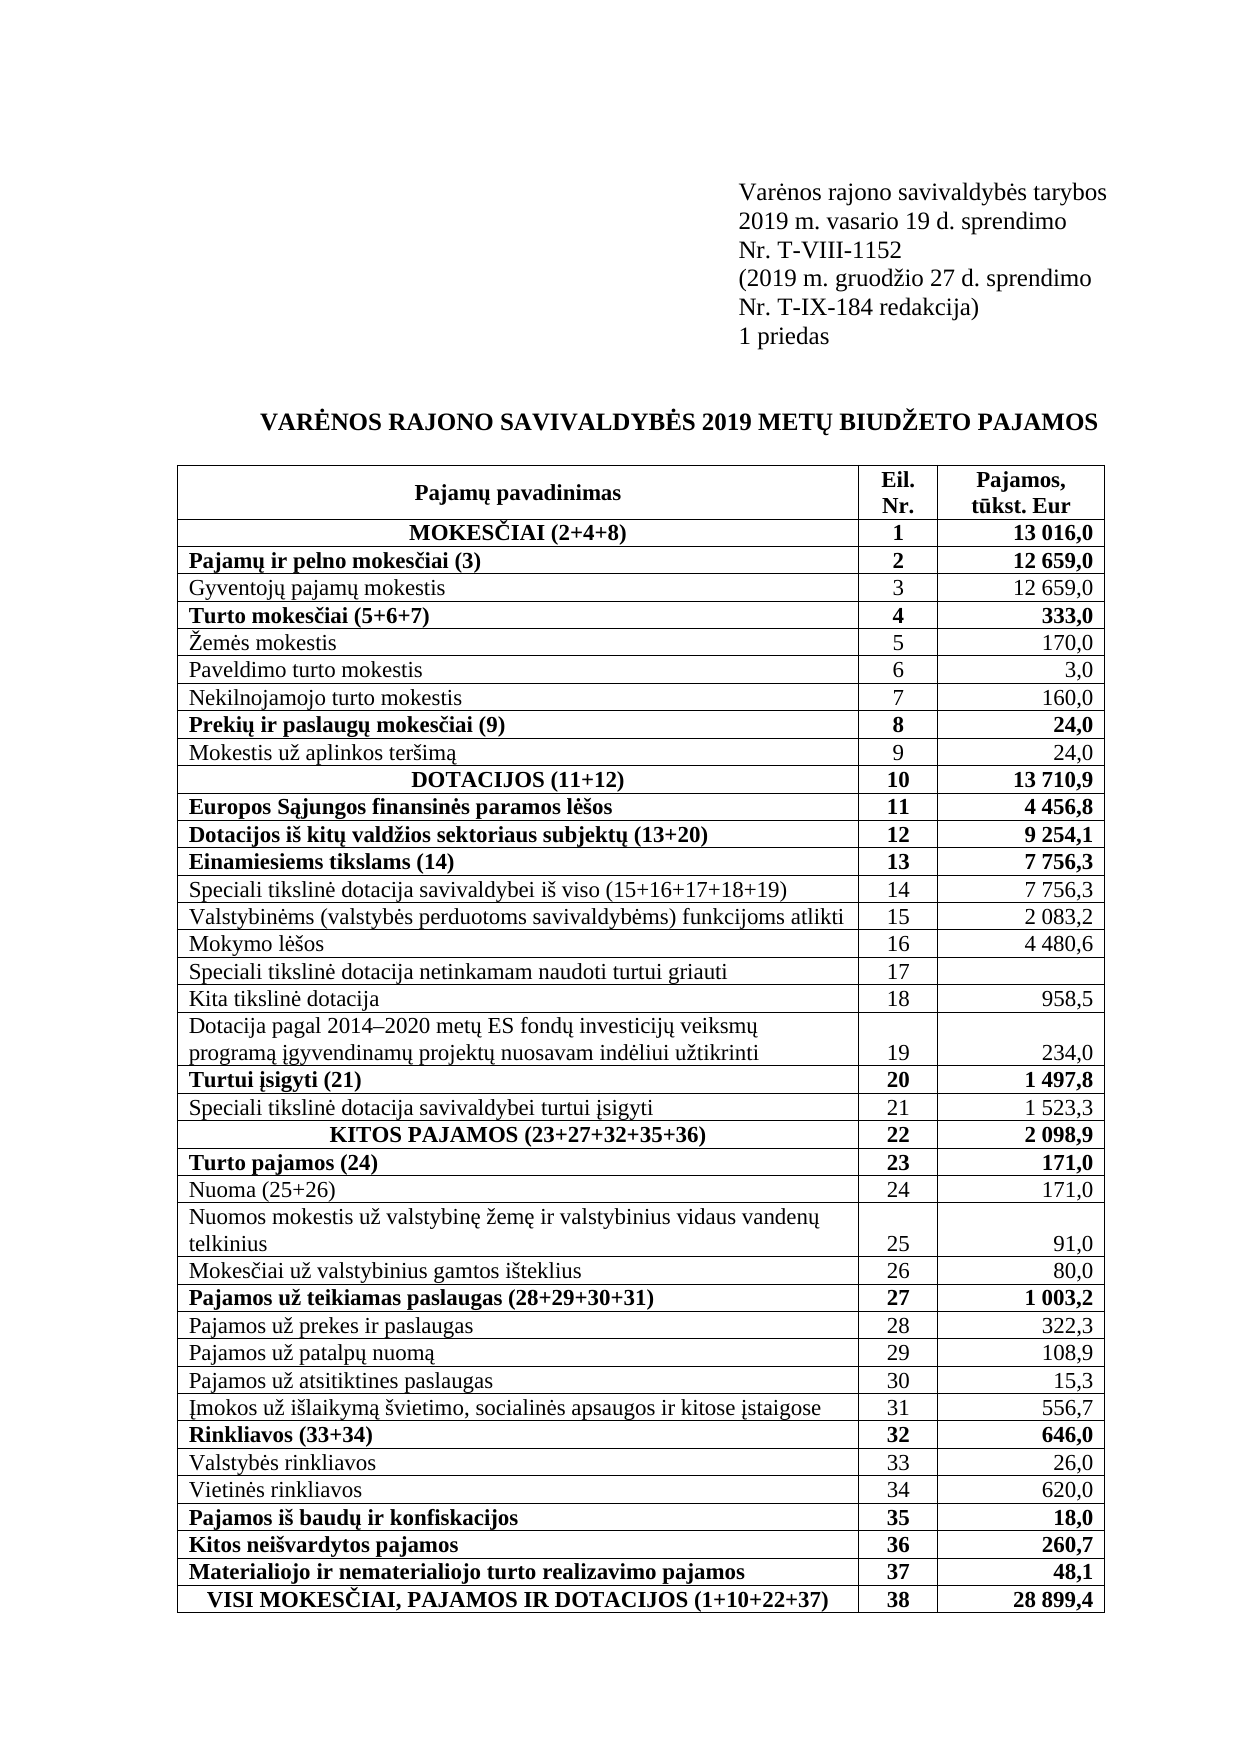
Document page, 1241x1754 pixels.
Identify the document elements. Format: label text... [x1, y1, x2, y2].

table_cell 12 659,0 [938, 574, 1104, 601]
table_cell 9 254,1 [938, 821, 1104, 847]
table_cell 2 [859, 547, 937, 573]
table_cell 38 [859, 1586, 937, 1612]
table_cell 4 456,8 [938, 794, 1104, 820]
table_cell 6 [859, 656, 937, 683]
table_cell 24 [859, 1176, 937, 1202]
table_cell 15 [859, 903, 937, 929]
table_cell Turtui įsigyti (21) [178, 1066, 858, 1093]
table_cell Pajamos už prekes ir paslaugas [178, 1312, 858, 1338]
table_cell 13 016,0 [938, 520, 1104, 546]
table_cell Įmokos už išlaikymą švietimo, socialinės apsaugos ir kitose įstaigose [178, 1394, 858, 1420]
table_cell 160,0 [938, 684, 1104, 710]
table_cell Pajamos už teikiamas paslaugas (28+29+30+31) [178, 1285, 858, 1311]
table_cell 14 [859, 876, 937, 902]
table_cell 646,0 [938, 1421, 1104, 1448]
table_cell Rinkliavos (33+34) [178, 1421, 858, 1448]
table_cell 4 480,6 [938, 930, 1104, 957]
table_cell 12 659,0 [938, 547, 1104, 573]
table_cell Mokestis už aplinkos teršimą [178, 739, 858, 765]
text (2019 m. gruodžio 27 d. sprendimo [738, 263, 1181, 292]
table_cell 20 [859, 1066, 937, 1093]
table_cell 21 [859, 1094, 937, 1120]
table_cell 36 [859, 1531, 937, 1557]
table_cell 13 710,9 [938, 766, 1104, 792]
table_cell 28 [859, 1312, 937, 1338]
table_cell 7 756,3 [938, 848, 1104, 874]
table_cell 11 [859, 794, 937, 820]
text VARĖNOS RAJONO SAVIVALDYBĖS 2019 METŲ BIUDŽETO PAJAMOS [177, 407, 1181, 436]
table_cell Speciali tikslinė dotacija netinkamam naudoti turtui griauti [178, 958, 858, 984]
table_cell 2 098,9 [938, 1121, 1104, 1147]
table_cell 25 [859, 1203, 937, 1256]
table_cell 9 [859, 739, 937, 765]
table_cell Vietinės rinkliavos [178, 1476, 858, 1503]
table_header Pajamų pavadinimas [178, 466, 858, 518]
table_cell 1 003,2 [938, 1285, 1104, 1311]
table_cell Paveldimo turto mokestis [178, 656, 858, 683]
table_cell 171,0 [938, 1176, 1104, 1202]
table_cell 8 [859, 711, 937, 738]
table_cell 26 [859, 1257, 937, 1283]
table_cell 19 [859, 1013, 937, 1065]
table_cell 234,0 [938, 1013, 1104, 1065]
table_cell Nuoma (25+26) [178, 1176, 858, 1202]
table_cell 24,0 [938, 711, 1104, 738]
table_cell 48,1 [938, 1559, 1104, 1585]
table_cell Pajamų ir pelno mokesčiai (3) [178, 547, 858, 573]
table_cell DOTACIJOS (11+12) [178, 766, 858, 792]
table_cell 4 [859, 602, 937, 628]
table_cell 18,0 [938, 1504, 1104, 1530]
table_cell Turto pajamos (24) [178, 1149, 858, 1175]
table_cell 18 [859, 985, 937, 1012]
table_cell 15,3 [938, 1367, 1104, 1393]
table_cell MOKESČIAI (2+4+8) [178, 520, 858, 546]
table_cell Speciali tikslinė dotacija savivaldybei iš viso (15+16+17+18+19) [178, 876, 858, 902]
text Varėnos rajono savivaldybės tarybos [738, 177, 1181, 206]
table_cell Kitos neišvardytos pajamos [178, 1531, 858, 1557]
table_cell 16 [859, 930, 937, 957]
text 1 priedas [738, 321, 1181, 350]
table_cell Turto mokesčiai (5+6+7) [178, 602, 858, 628]
table_cell Einamiesiems tikslams (14) [178, 848, 858, 874]
table_cell 620,0 [938, 1476, 1104, 1503]
table_cell Valstybinėms (valstybės perduotoms savivaldybėms) funkcijoms atlikti [178, 903, 858, 929]
table_cell 260,7 [938, 1531, 1104, 1557]
table_header Pajamos, tūkst. Eur [938, 466, 1104, 518]
table_cell 170,0 [938, 629, 1104, 655]
table_cell 17 [859, 958, 937, 984]
table_cell VISI MOKESČIAI, PAJAMOS IR DOTACIJOS (1+10+22+37) [178, 1586, 858, 1612]
text 2019 m. vasario 19 d. sprendimo [738, 206, 1181, 235]
table_cell KITOS PAJAMOS (23+27+32+35+36) [178, 1121, 858, 1147]
table_cell 13 [859, 848, 937, 874]
table_cell Dotacija pagal 2014–2020 metų ES fondų investicijų veiksmų programą įgyvendinamų projektų nuosavam indėliui užtikrinti [178, 1013, 858, 1065]
table_cell Nuomos mokestis už valstybinę žemę ir valstybinius vidaus vandenų telkinius [178, 1203, 858, 1256]
table_cell 23 [859, 1149, 937, 1175]
table_cell 12 [859, 821, 937, 847]
table_cell Mokymo lėšos [178, 930, 858, 957]
table_cell Materialiojo ir nematerialiojo turto realizavimo pajamos [178, 1559, 858, 1585]
table_cell 1 [859, 520, 937, 546]
table_cell Prekių ir paslaugų mokesčiai (9) [178, 711, 858, 738]
table_cell Pajamos už atsitiktines paslaugas [178, 1367, 858, 1393]
table_cell 108,9 [938, 1339, 1104, 1366]
table_cell 1 497,8 [938, 1066, 1104, 1093]
table_cell 958,5 [938, 985, 1104, 1012]
table_cell Žemės mokestis [178, 629, 858, 655]
table_cell 22 [859, 1121, 937, 1147]
table_cell 7 756,3 [938, 876, 1104, 902]
table_cell 3 [859, 574, 937, 601]
table_cell Pajamos už patalpų nuomą [178, 1339, 858, 1366]
table_header Eil. Nr. [859, 466, 937, 518]
table_cell 2 083,2 [938, 903, 1104, 929]
table_cell Nekilnojamojo turto mokestis [178, 684, 858, 710]
table_cell 80,0 [938, 1257, 1104, 1283]
text Nr. T-IX-184 redakcija) [738, 292, 1181, 321]
table_cell 7 [859, 684, 937, 710]
table_cell 1 523,3 [938, 1094, 1104, 1120]
table_cell 27 [859, 1285, 937, 1311]
table_cell 333,0 [938, 602, 1104, 628]
table_cell 3,0 [938, 656, 1104, 683]
table_cell 29 [859, 1339, 937, 1366]
table_cell 34 [859, 1476, 937, 1503]
table_cell Pajamos iš baudų ir konfiskacijos [178, 1504, 858, 1530]
table_cell 26,0 [938, 1449, 1104, 1475]
table_cell Speciali tikslinė dotacija savivaldybei turtui įsigyti [178, 1094, 858, 1120]
table_cell Mokesčiai už valstybinius gamtos išteklius [178, 1257, 858, 1283]
table_cell Kita tikslinė dotacija [178, 985, 858, 1012]
table_cell 37 [859, 1559, 937, 1585]
table_cell 31 [859, 1394, 937, 1420]
table_cell Valstybės rinkliavos [178, 1449, 858, 1475]
table_cell 35 [859, 1504, 937, 1530]
table_cell 32 [859, 1421, 937, 1448]
table_cell 556,7 [938, 1394, 1104, 1420]
table_cell 24,0 [938, 739, 1104, 765]
table_cell 10 [859, 766, 937, 792]
table_cell 30 [859, 1367, 937, 1393]
table_cell 171,0 [938, 1149, 1104, 1175]
table_cell 322,3 [938, 1312, 1104, 1338]
table_cell Dotacijos iš kitų valdžios sektoriaus subjektų (13+20) [178, 821, 858, 847]
table_cell 91,0 [938, 1203, 1104, 1256]
table_cell 28 899,4 [938, 1586, 1104, 1612]
text Nr. T-VIII-1152 [738, 235, 1181, 263]
table_cell Gyventojų pajamų mokestis [178, 574, 858, 601]
table_cell [938, 958, 1104, 984]
table_cell 33 [859, 1449, 937, 1475]
table_cell 5 [859, 629, 937, 655]
table_cell Europos Sąjungos finansinės paramos lėšos [178, 794, 858, 820]
